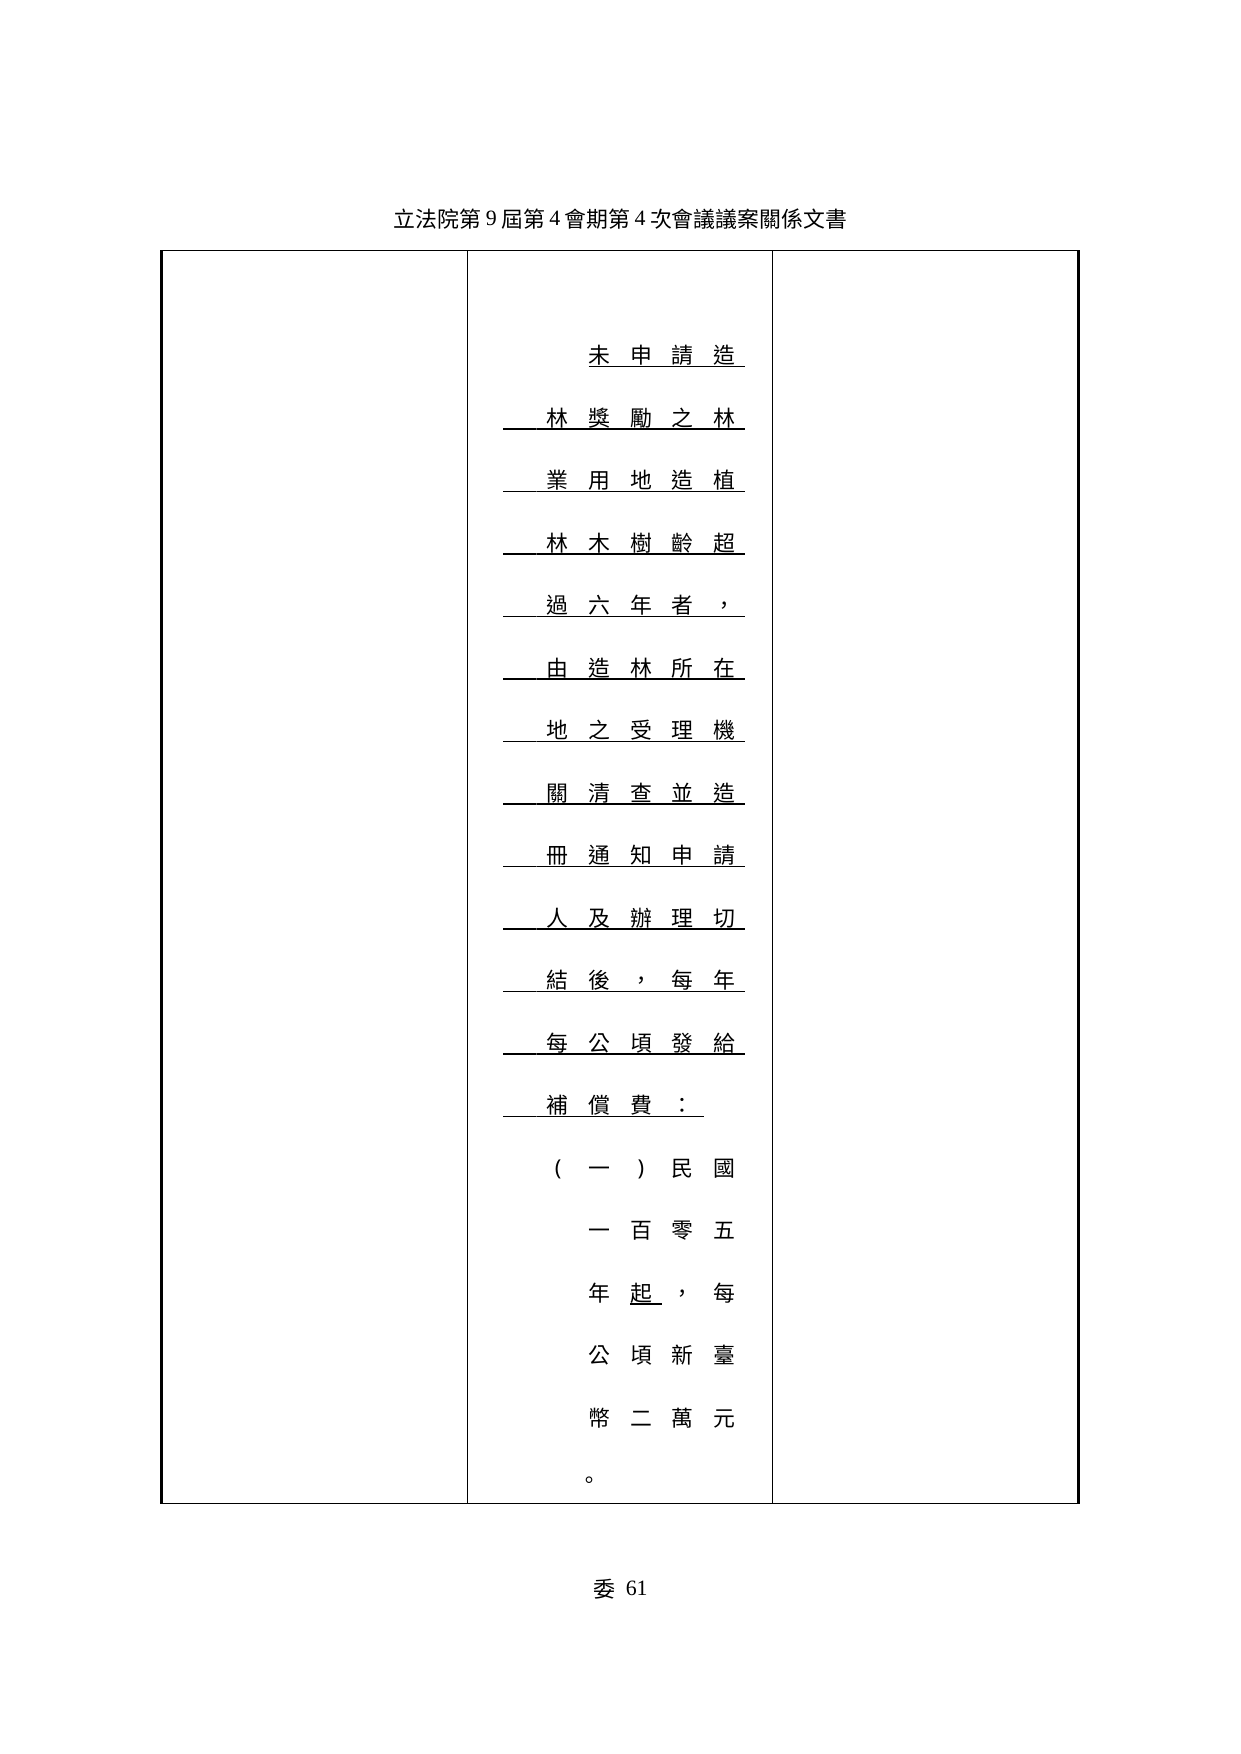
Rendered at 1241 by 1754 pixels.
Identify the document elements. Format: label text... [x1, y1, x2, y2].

table_cell [773, 251, 1077, 1503]
table_cell [163, 251, 467, 1503]
table_cell 未申請造林獎勵之林業用地造植林木樹齡超過六年者，由造林所在地之受理機關清查並造冊通知申請人及辦理切結後，每年每公頃發給補償費： (一)民國一百零五年起，每公頃新臺幣二萬元。 [468, 251, 772, 1503]
